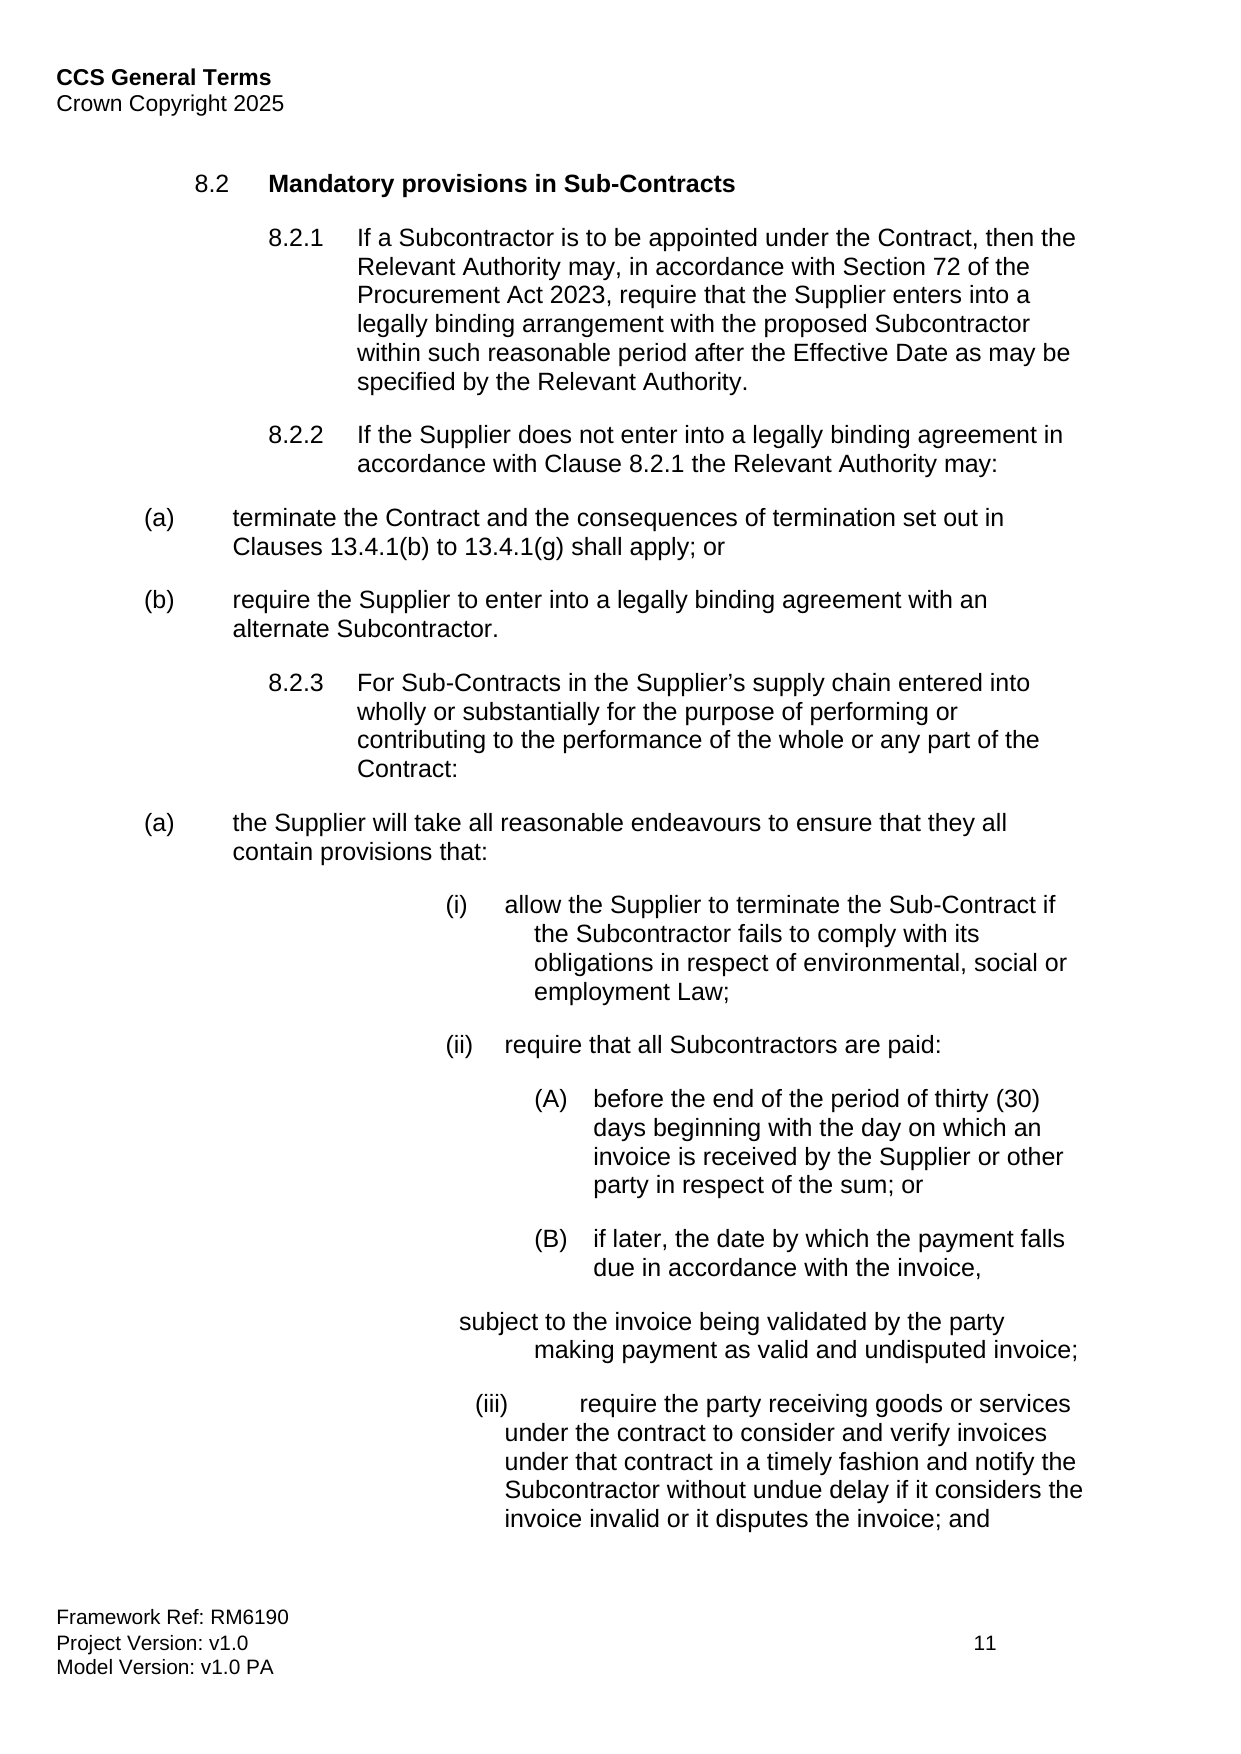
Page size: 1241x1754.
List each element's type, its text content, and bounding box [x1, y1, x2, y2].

list the Supplier will take all reasonable endeavours to ensure that they all contain provisions that: [144, 808, 1090, 866]
list For Sub-Contracts in the Supplier’s supply chain entered into wholly or substantially for the purpose of performing or contributing to the performance of the whole or any part of the Contract: [268, 668, 1090, 783]
list If a Subcontractor is to be appointed under the Contract, then the Relevant Authority may, in accordance with Section 72 of the Procurement Act 2023, require that the Supplier enters into a legally binding arrangement with the proposed Subcontractor within such reasonable period after the Effective Date as may be specified by the Relevant Authority. [268, 223, 1090, 396]
list require the Supplier to enter into a legally binding agreement with an alternate Subcontractor. [144, 586, 1090, 643]
text subject to the invoice being validated by the party making payment as valid and undisputed invoice; [459, 1307, 1090, 1364]
list require the party receiving goods or services under the contract to consider and verify invoices under that contract in a timely fashion and notify the Subcontractor without undue delay if it considers the invoice invalid or it disputes the invoice; and [475, 1389, 1090, 1533]
list before the end of the period of thirty (30) days beginning with the day on which an invoice is received by the Supplier or other party in respect of the sum; or [534, 1084, 1090, 1199]
list allow the Supplier to terminate the Sub-Contract if the Subcontractor fails to comply with its obligations in respect of environmental, social or employment Law; [445, 891, 1090, 1006]
list if later, the date by which the payment falls due in accordance with the invoice, [534, 1224, 1090, 1282]
list Mandatory provisions in Sub-Contracts [194, 169, 1090, 198]
list If the Supplier does not enter into a legally binding agreement in accordance with Clause 8.2.1 the Relevant Authority may: [268, 421, 1090, 478]
list terminate the Contract and the consequences of termination set out in Clauses 13.4.1(b) to 13.4.1(g) shall apply; or [144, 503, 1090, 561]
list require that all Subcontractors are paid: [445, 1031, 1090, 1059]
